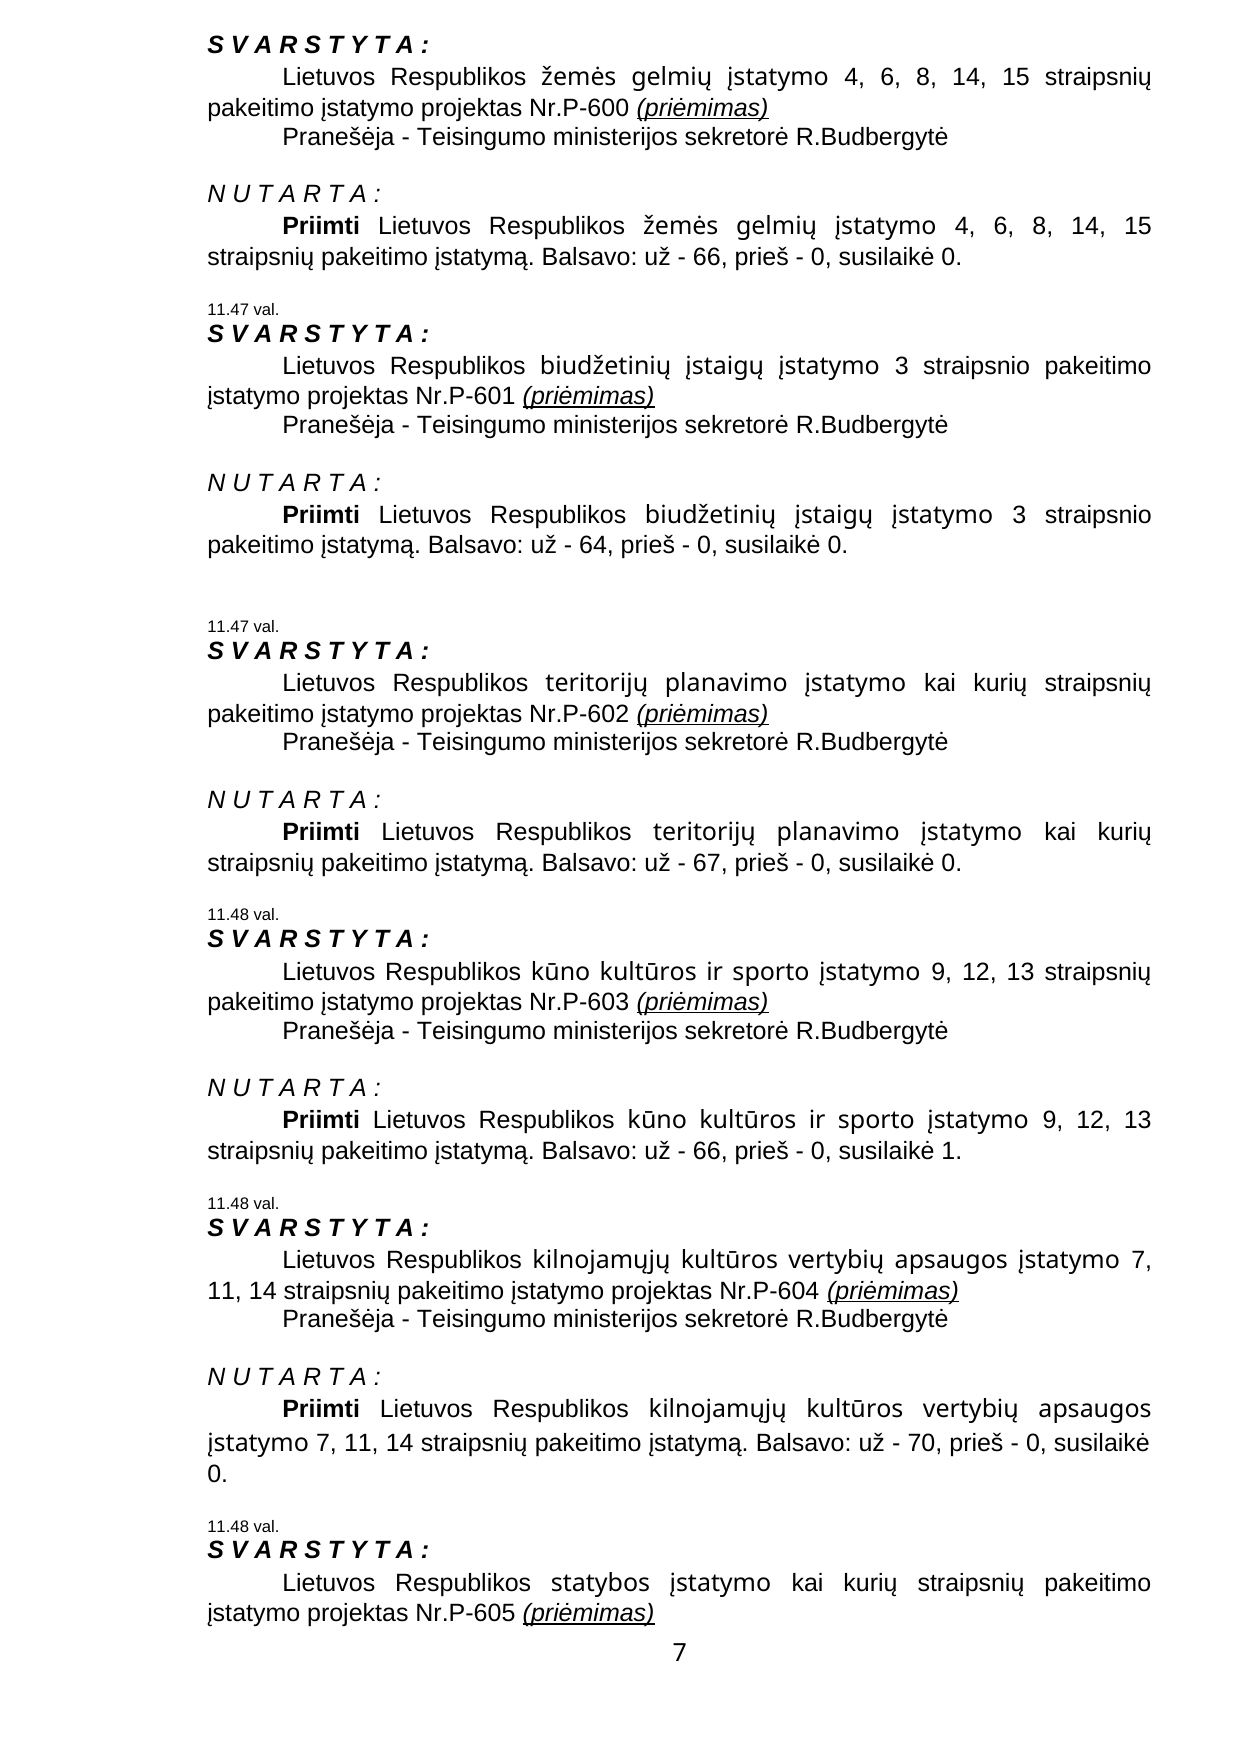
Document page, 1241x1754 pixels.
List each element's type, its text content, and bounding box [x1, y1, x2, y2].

text 11.48 val. [207, 1516, 1152, 1536]
text S V A R S T Y T A : [207, 924, 1152, 953]
text Pranešėja - Teisingumo ministerijos sekretorė R.Budbergytė [207, 122, 1152, 150]
text Priimti Lietuvos Respublikos kūno kultūros ir sporto įstatymo 9, 12, 13 straipsnių pakeitimo įstatymą. Balsavo: už - 66, prieš - 0, susilaikė 1. [207, 1102, 1152, 1165]
text N U T A R T A : [207, 1362, 1152, 1391]
text Lietuvos Respublikos kilnojamųjų kultūros vertybių apsaugos įstatymo 7, 11, 14 straipsnių pakeitimo įstatymo projektas Nr.P-604 (priėmimas) [207, 1242, 1152, 1304]
text Pranešėja - Teisingumo ministerijos sekretorė R.Budbergytė [207, 727, 1152, 756]
text Priimti Lietuvos Respublikos biudžetinių įstaigų įstatymo 3 straipsnio pakeitimo įstatymą. Balsavo: už - 64, prieš - 0, susilaikė 0. [207, 496, 1152, 559]
text 11.47 val. [207, 617, 1152, 636]
text Priimti Lietuvos Respublikos kilnojamųjų kultūros vertybių apsaugos įstatymo 7, 11, 14 straipsnių pakeitimo įstatymą. Balsavo: už - 70, prieš - 0, susilaikė 0. [207, 1391, 1152, 1488]
text Lietuvos Respublikos žemės gelmių įstatymo 4, 6, 8, 14, 15 straipsnių pakeitimo įstatymo projektas Nr.P-600 (priėmimas) [207, 59, 1152, 122]
text Priimti Lietuvos Respublikos žemės gelmių įstatymo 4, 6, 8, 14, 15 straipsnių pakeitimo įstatymą. Balsavo: už - 66, prieš - 0, susilaikė 0. [207, 208, 1152, 271]
text Pranešėja - Teisingumo ministerijos sekretorė R.Budbergytė [207, 410, 1152, 439]
text 11.47 val. [207, 299, 1152, 318]
text Lietuvos Respublikos kūno kultūros ir sporto įstatymo 9, 12, 13 straipsnių pakeitimo įstatymo projektas Nr.P-603 (priėmimas) [207, 953, 1152, 1016]
text N U T A R T A : [207, 468, 1152, 496]
text N U T A R T A : [207, 1073, 1152, 1102]
text Lietuvos Respublikos statybos įstatymo kai kurių straipsnių pakeitimo įstatymo projektas Nr.P-605 (priėmimas) [207, 1564, 1152, 1627]
text Priimti Lietuvos Respublikos teritorijų planavimo įstatymo kai kurių straipsnių pakeitimo įstatymą. Balsavo: už - 67, prieš - 0, susilaikė 0. [207, 814, 1152, 876]
text Lietuvos Respublikos teritorijų planavimo įstatymo kai kurių straipsnių pakeitimo įstatymo projektas Nr.P-602 (priėmimas) [207, 664, 1152, 727]
text S V A R S T Y T A : [207, 636, 1152, 664]
text N U T A R T A : [207, 179, 1152, 208]
text Pranešėja - Teisingumo ministerijos sekretorė R.Budbergytė [207, 1016, 1152, 1045]
text 11.48 val. [207, 905, 1152, 924]
text N U T A R T A : [207, 785, 1152, 814]
text S V A R S T Y T A : [207, 1536, 1152, 1564]
text S V A R S T Y T A : [207, 318, 1152, 347]
text Lietuvos Respublikos biudžetinių įstaigų įstatymo 3 straipsnio pakeitimo įstatymo projektas Nr.P-601 (priėmimas) [207, 347, 1152, 410]
text 11.48 val. [207, 1194, 1152, 1213]
text Pranešėja - Teisingumo ministerijos sekretorė R.Budbergytė [207, 1304, 1152, 1333]
text S V A R S T Y T A : [207, 30, 1152, 59]
text S V A R S T Y T A : [207, 1213, 1152, 1242]
